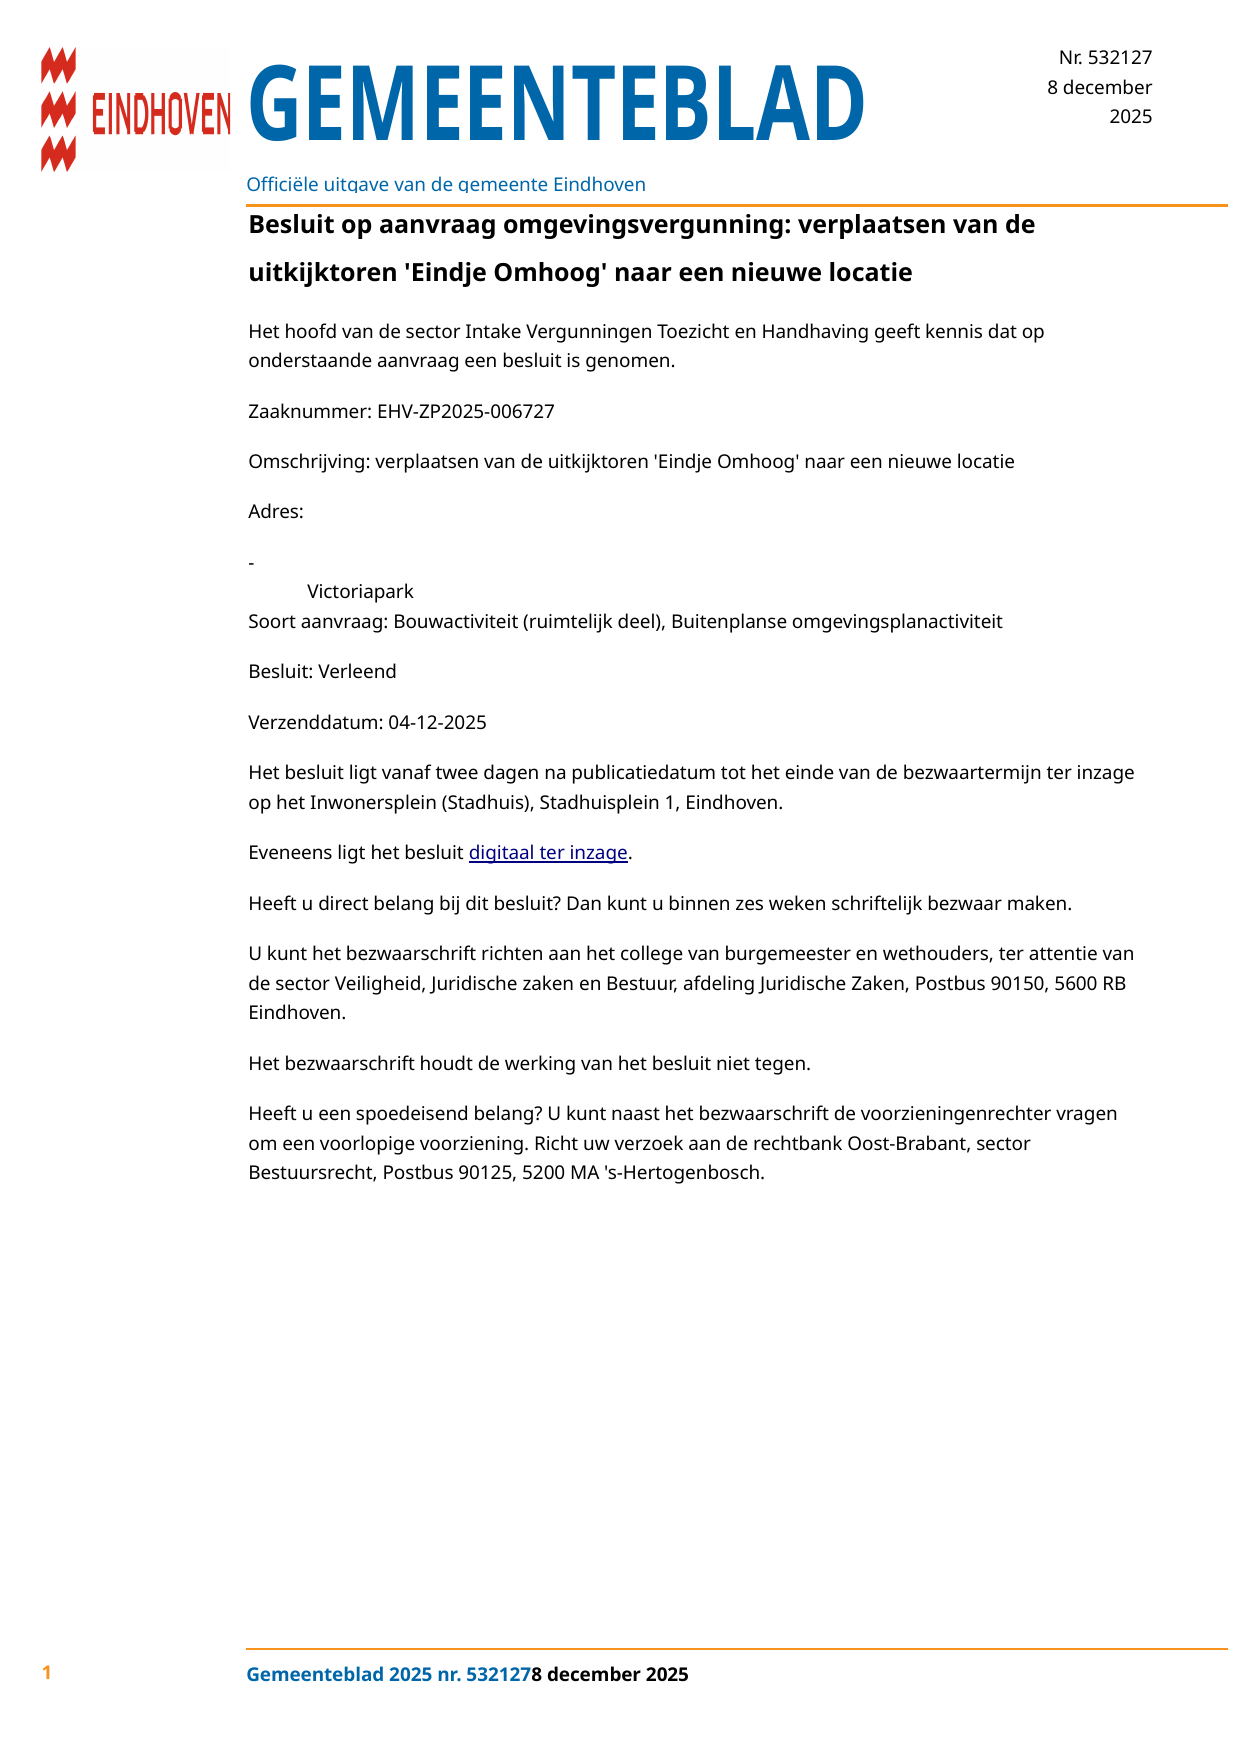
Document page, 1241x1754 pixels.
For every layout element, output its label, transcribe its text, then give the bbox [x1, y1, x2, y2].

text Adres: [248, 499, 1152, 524]
text U kunt het bezwaarschrift richten aan het college van burgemeester en wethouders, ter attentie van de sector Veiligheid, Juridische zaken en Bestuur, afdeling Juridische Zaken, Postbus 90150, 5600 RB Eindhoven. [248, 940, 1152, 1025]
text Het bezwaarschrift houdt de werking van het besluit niet tegen. [248, 1050, 1152, 1076]
text Besluit op aanvraag omgevingsvergunning: verplaatsen van de uitkijktoren 'Eindje Omhoog' naar een nieuwe locatie [248, 207, 1152, 288]
text Het hoofd van de sector Intake Vergunningen Toezicht en Handhaving geeft kennis dat op onderstaande aanvraag een besluit is genomen. [248, 318, 1152, 373]
list Victoriapark [248, 579, 1152, 604]
text Verzenddatum: 04-12-2025 [248, 709, 1152, 735]
text Heeft u een spoedeisend belang? U kunt naast het bezwaarschrift de voorzieningenrechter vragen om een voorlopige voorziening. Richt uw verzoek aan de rechtbank Oost-Brabant, sector Bestuursrecht, Postbus 90125, 5200 MA 's-Hertogenbosch. [248, 1100, 1152, 1185]
picture [41, 47, 231, 172]
text Soort aanvraag: Bouwactiviteit (ruimtelijk deel), Buitenplanse omgevingsplanactiviteit [248, 608, 1152, 634]
text Heeft u direct belang bij dit besluit? Dan kunt u binnen zes weken schriftelijk bezwaar maken. [248, 890, 1152, 916]
text Het besluit ligt vanaf twee dagen na publicatiedatum tot het einde van de bezwaartermijn ter inzage op het Inwonersplein (Stadhuis), Stadhuisplein 1, Eindhoven. [248, 759, 1152, 815]
text Omschrijving: verplaatsen van de uitkijktoren 'Eindje Omhoog' naar een nieuwe locatie [248, 448, 1152, 474]
text Eveneens ligt het besluit digitaal ter inzage. [248, 839, 1152, 865]
text Zaaknummer: EHV-ZP2025-006727 [248, 398, 1152, 424]
text Besluit: Verleend [248, 659, 1152, 684]
